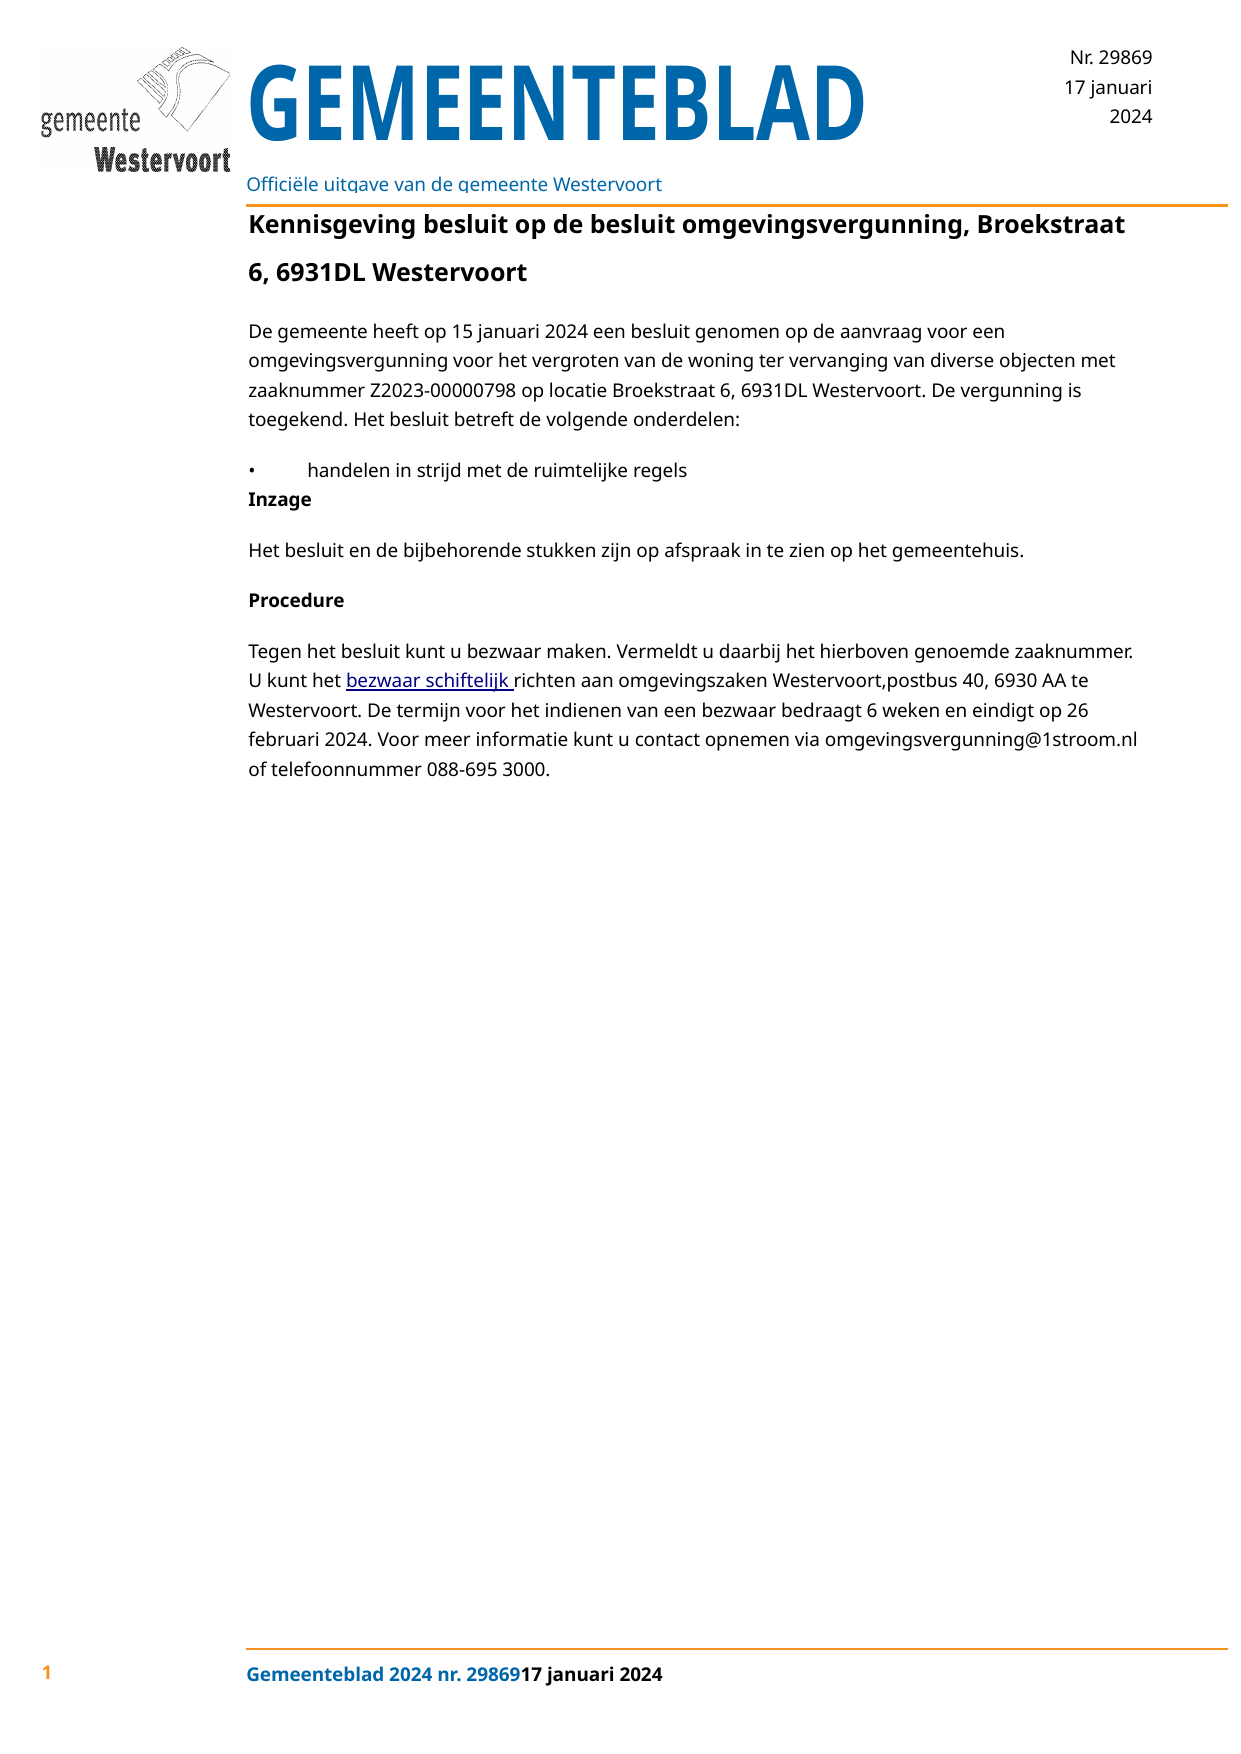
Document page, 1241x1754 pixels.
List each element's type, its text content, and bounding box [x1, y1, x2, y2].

list handelen in strijd met de ruimtelijke regels [248, 457, 1152, 483]
text Kennisgeving besluit op de besluit omgevingsvergunning, Broekstraat 6, 6931DL Westervoort [248, 207, 1152, 288]
text Procedure [248, 587, 1152, 613]
text Inzage [248, 487, 1152, 512]
picture [41, 47, 231, 172]
text Het besluit en de bijbehorende stukken zijn op afspraak in te zien op het gemeentehuis. [248, 537, 1152, 563]
text Tegen het besluit kunt u bezwaar maken. Vermeldt u daarbij het hierboven genoemde zaaknummer. U kunt het bezwaar schiftelijk richten aan omgevingszaken Westervoort,postbus 40, 6930 AA te Westervoort. De termijn voor het indienen van een bezwaar bedraagt 6 weken en eindigt op 26 februari 2024. Voor meer informatie kunt u contact opnemen via omgevingsvergunning@1stroom.nl of telefoonnummer 088-695 3000. [248, 638, 1152, 782]
text De gemeente heeft op 15 januari 2024 een besluit genomen op de aanvraag voor een omgevingsvergunning voor het vergroten van de woning ter vervanging van diverse objecten met zaaknummer Z2023-00000798 op locatie Broekstraat 6, 6931DL Westervoort. De vergunning is toegekend. Het besluit betreft de volgende onderdelen: [248, 318, 1152, 432]
